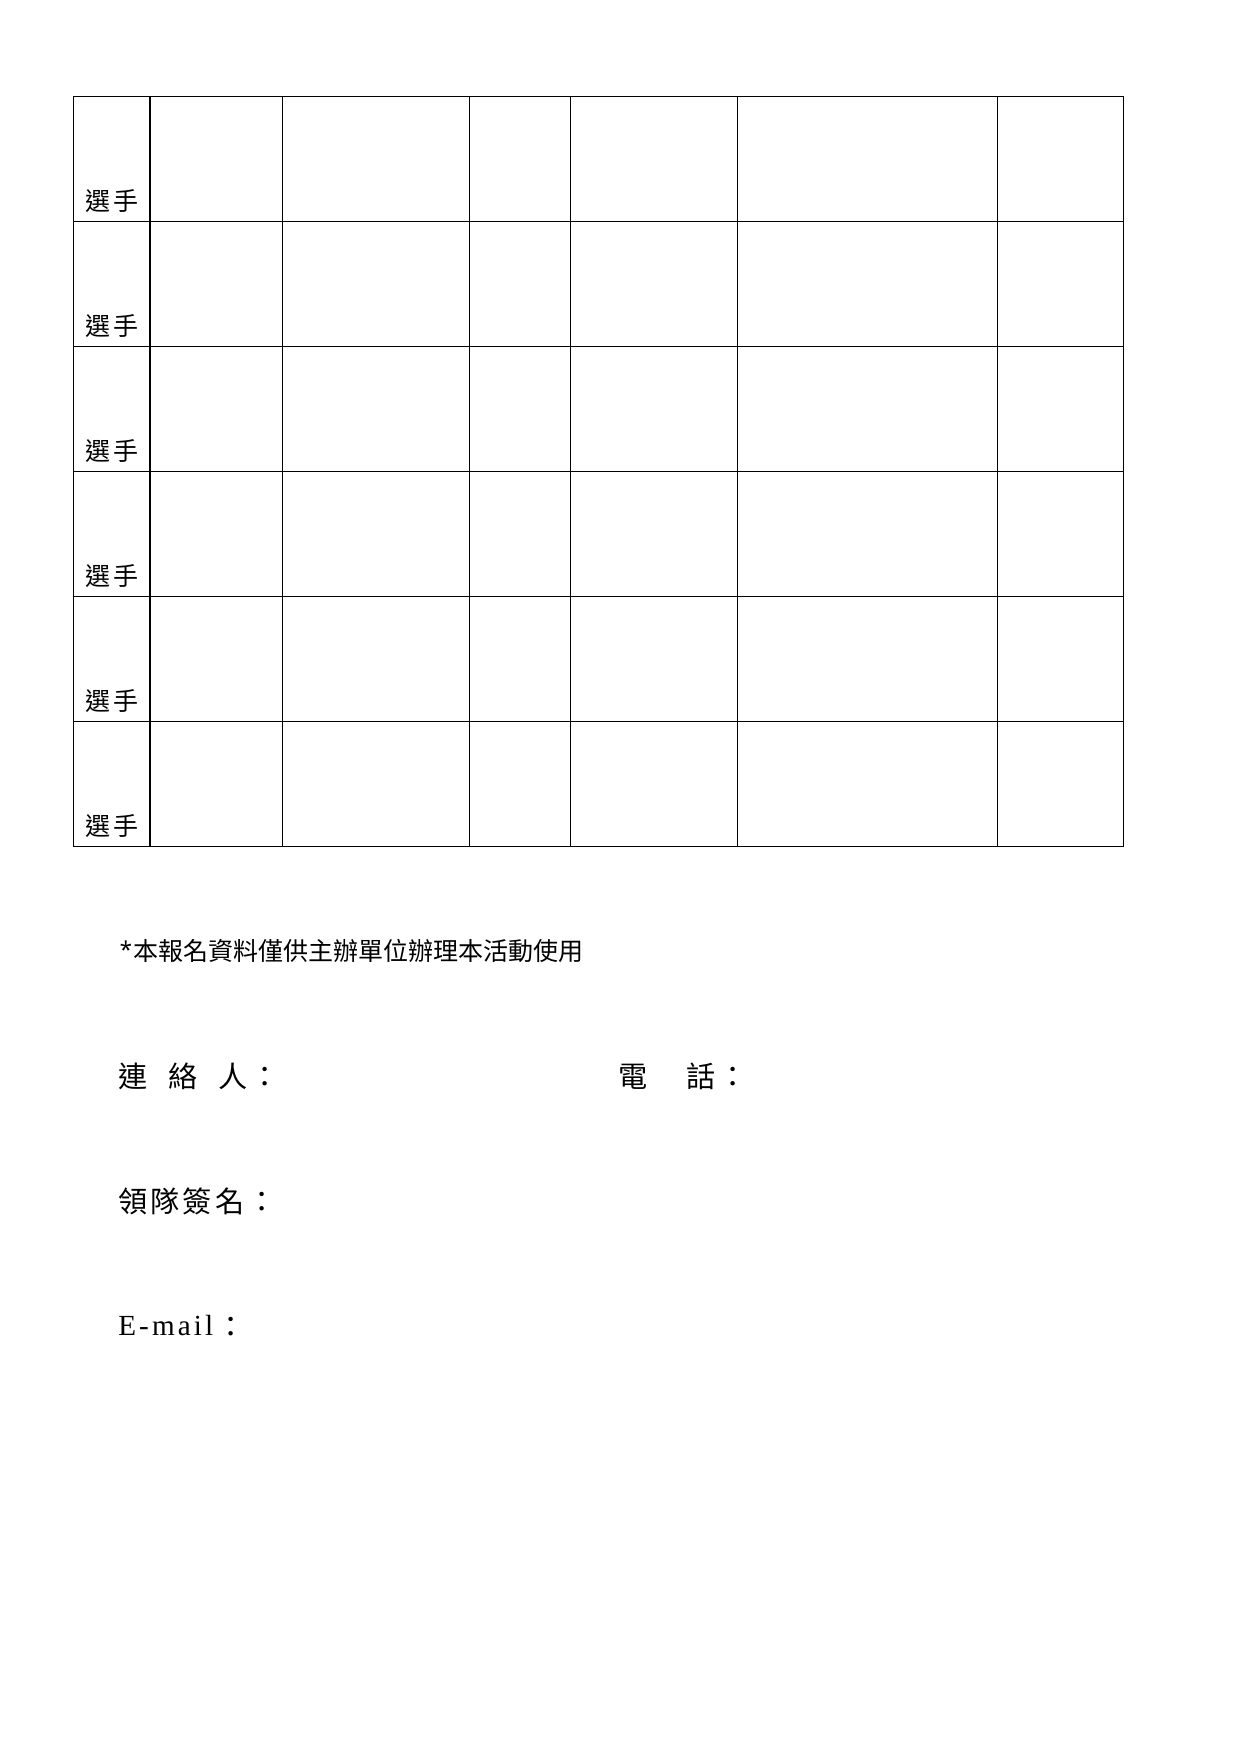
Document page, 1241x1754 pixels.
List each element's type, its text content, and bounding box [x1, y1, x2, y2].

table_cell [151, 597, 282, 721]
table_cell [283, 97, 469, 221]
text 領隊簽名： [118, 1158, 1107, 1221]
table_cell [998, 347, 1123, 471]
table_cell [470, 97, 570, 221]
table_cell [283, 722, 469, 846]
table_cell [151, 222, 282, 346]
text *本報名資料僅供主辦單位辦理本活動使用 [118, 908, 1132, 971]
table_cell 選手 [74, 597, 149, 721]
table_cell [470, 472, 570, 596]
table_cell [998, 472, 1123, 596]
table_cell 選手 [74, 472, 149, 596]
table_cell [283, 347, 469, 471]
table_cell [151, 97, 282, 221]
table_cell [571, 347, 737, 471]
table_cell [738, 97, 997, 221]
table_cell [571, 222, 737, 346]
table_cell [998, 597, 1123, 721]
table_cell [998, 222, 1123, 346]
table_cell [470, 722, 570, 846]
table_cell [283, 597, 469, 721]
table_cell 選手 [74, 97, 149, 221]
table_cell [571, 597, 737, 721]
table_cell [571, 722, 737, 846]
table_cell 選手 [74, 722, 149, 846]
table_cell [998, 722, 1123, 846]
table_cell 選手 [74, 347, 149, 471]
text E-mail： [118, 1283, 1107, 1346]
table_cell [151, 722, 282, 846]
table_cell [738, 597, 997, 721]
table_cell [571, 97, 737, 221]
table_cell [151, 472, 282, 596]
table_cell [470, 597, 570, 721]
table_cell [571, 472, 737, 596]
table_cell [738, 722, 997, 846]
table_cell [283, 472, 469, 596]
table_cell [738, 222, 997, 346]
table_cell 選手 [74, 222, 149, 346]
table_cell [283, 222, 469, 346]
table_cell [738, 472, 997, 596]
table_cell [470, 222, 570, 346]
table_cell [738, 347, 997, 471]
table_cell [998, 97, 1123, 221]
text 連 絡 人： 電 話： [118, 1033, 1107, 1096]
table_cell [151, 347, 282, 471]
table_cell [470, 347, 570, 471]
